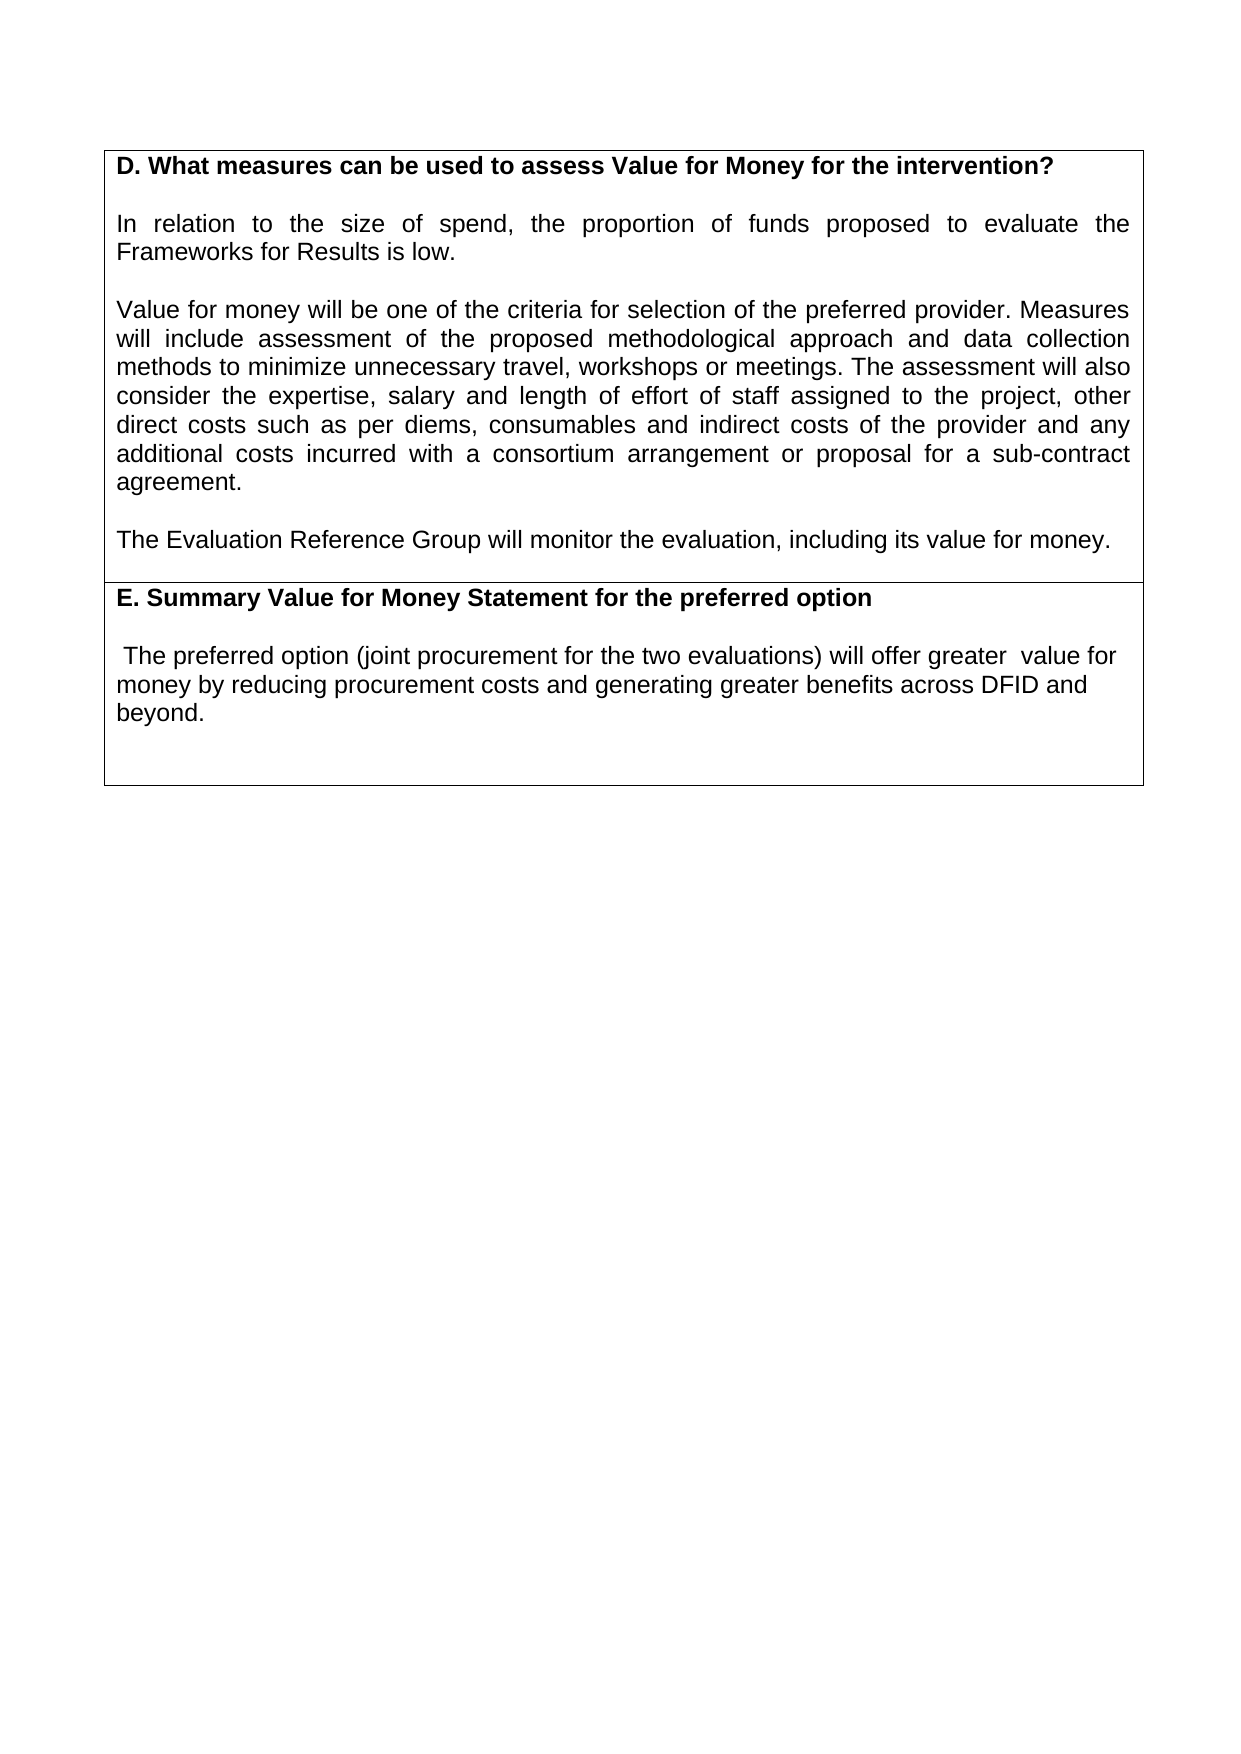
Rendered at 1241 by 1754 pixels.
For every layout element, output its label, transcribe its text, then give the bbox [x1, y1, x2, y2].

table_cell E. Summary Value for Money Statement for the preferred option The preferred option (joint procurement for the two evaluations) will offer greater value for money by reducing procurement costs and generating greater benefits across DFID and beyond. [105, 583, 1143, 784]
table_cell D. What measures can be used to assess Value for Money for the intervention? In relation to the size of spend, the proportion of funds proposed to evaluate the Frameworks for Results is low. Value for money will be one of the criteria for selection of the preferred provider. Measures will include assessment of the proposed methodological approach and data collection methods to minimize unnecessary travel, workshops or meetings. The assessment will also consider the expertise, salary and length of effort of staff assigned to the project, other direct costs such as per diems, consumables and indirect costs of the provider and any additional costs incurred with a consortium arrangement or proposal for a sub-contract agreement. The Evaluation Reference Group will monitor the evaluation, including its value for money. [105, 151, 1143, 582]
